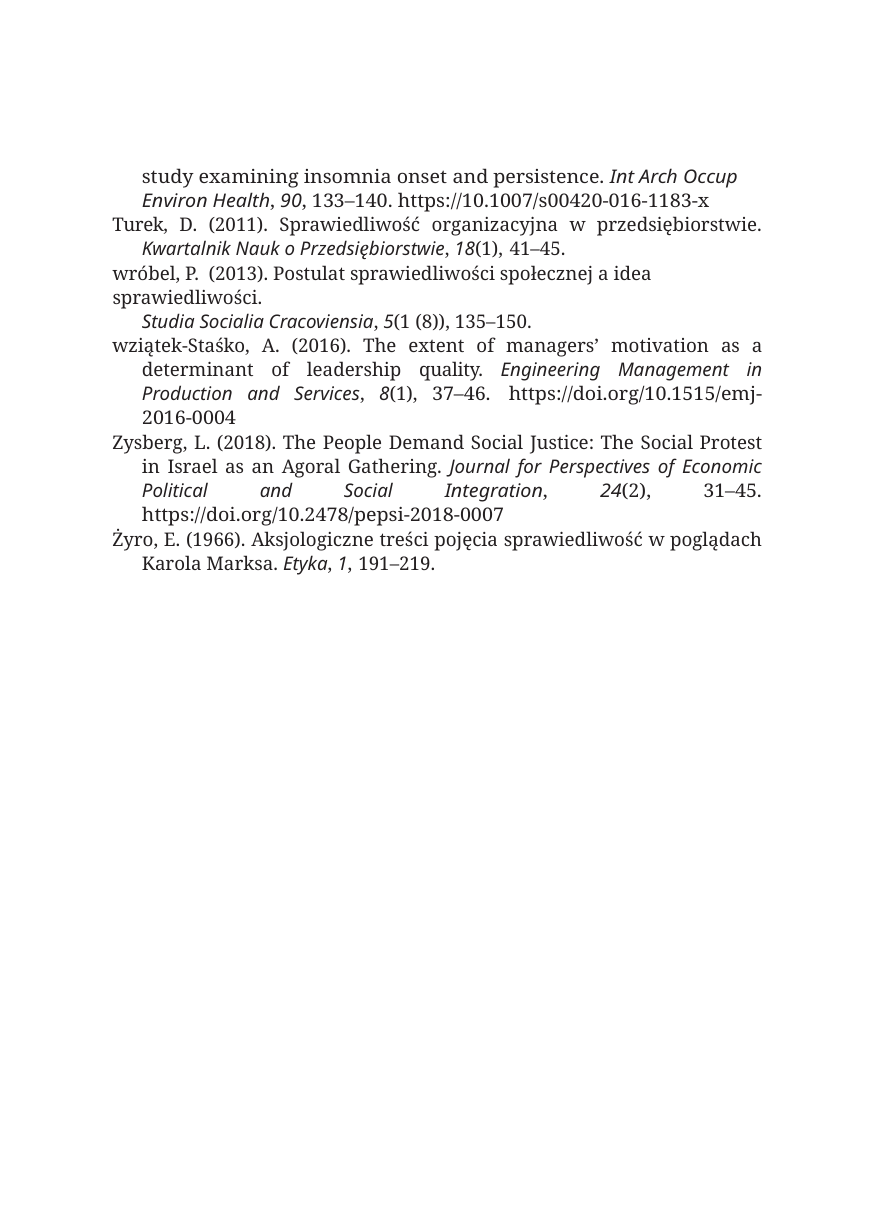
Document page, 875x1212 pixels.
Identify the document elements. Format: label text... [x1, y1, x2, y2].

text study examining insomnia onset and persistence. Int Arch Occup Environ Health, 90, 133–140. https://10.1007/s00420-016-1183-x [142, 165, 762, 213]
text Zysberg, L. (2018). The People Demand Social Justice: The Social Protest in Israel as an Agoral Gathering. Journal for Perspectives of Economic Political and Social Integration, 24(2), 31–45. https://doi.org/10.2478/pepsi-2018-0007 [112, 430, 762, 527]
text wróbel, P. (2013). Postulat sprawiedliwości społecznej a idea sprawiedliwości. [112, 261, 774, 309]
text Żyro, E. (1966). Aksjologiczne treści pojęcia sprawiedliwość w poglądach Karola Marksa. Etyka, 1, 191–219. [112, 527, 762, 576]
text Studia Socialia Cracoviensia, 5(1 (8)), 135–150. [142, 309, 774, 333]
text wziątek-Staśko, A. (2016). The extent of managers’ motivation as a determinant of leadership quality. Engineering Management in Production and Services, 8(1), 37–46. https://doi.org/10.1515/emj-2016-0004 [112, 333, 762, 430]
text Turek, D. (2011). Sprawiedliwość organizacyjna w przedsiębiorstwie. Kwartalnik Nauk o Przedsiębiorstwie, 18(1), 41–45. [112, 213, 762, 261]
